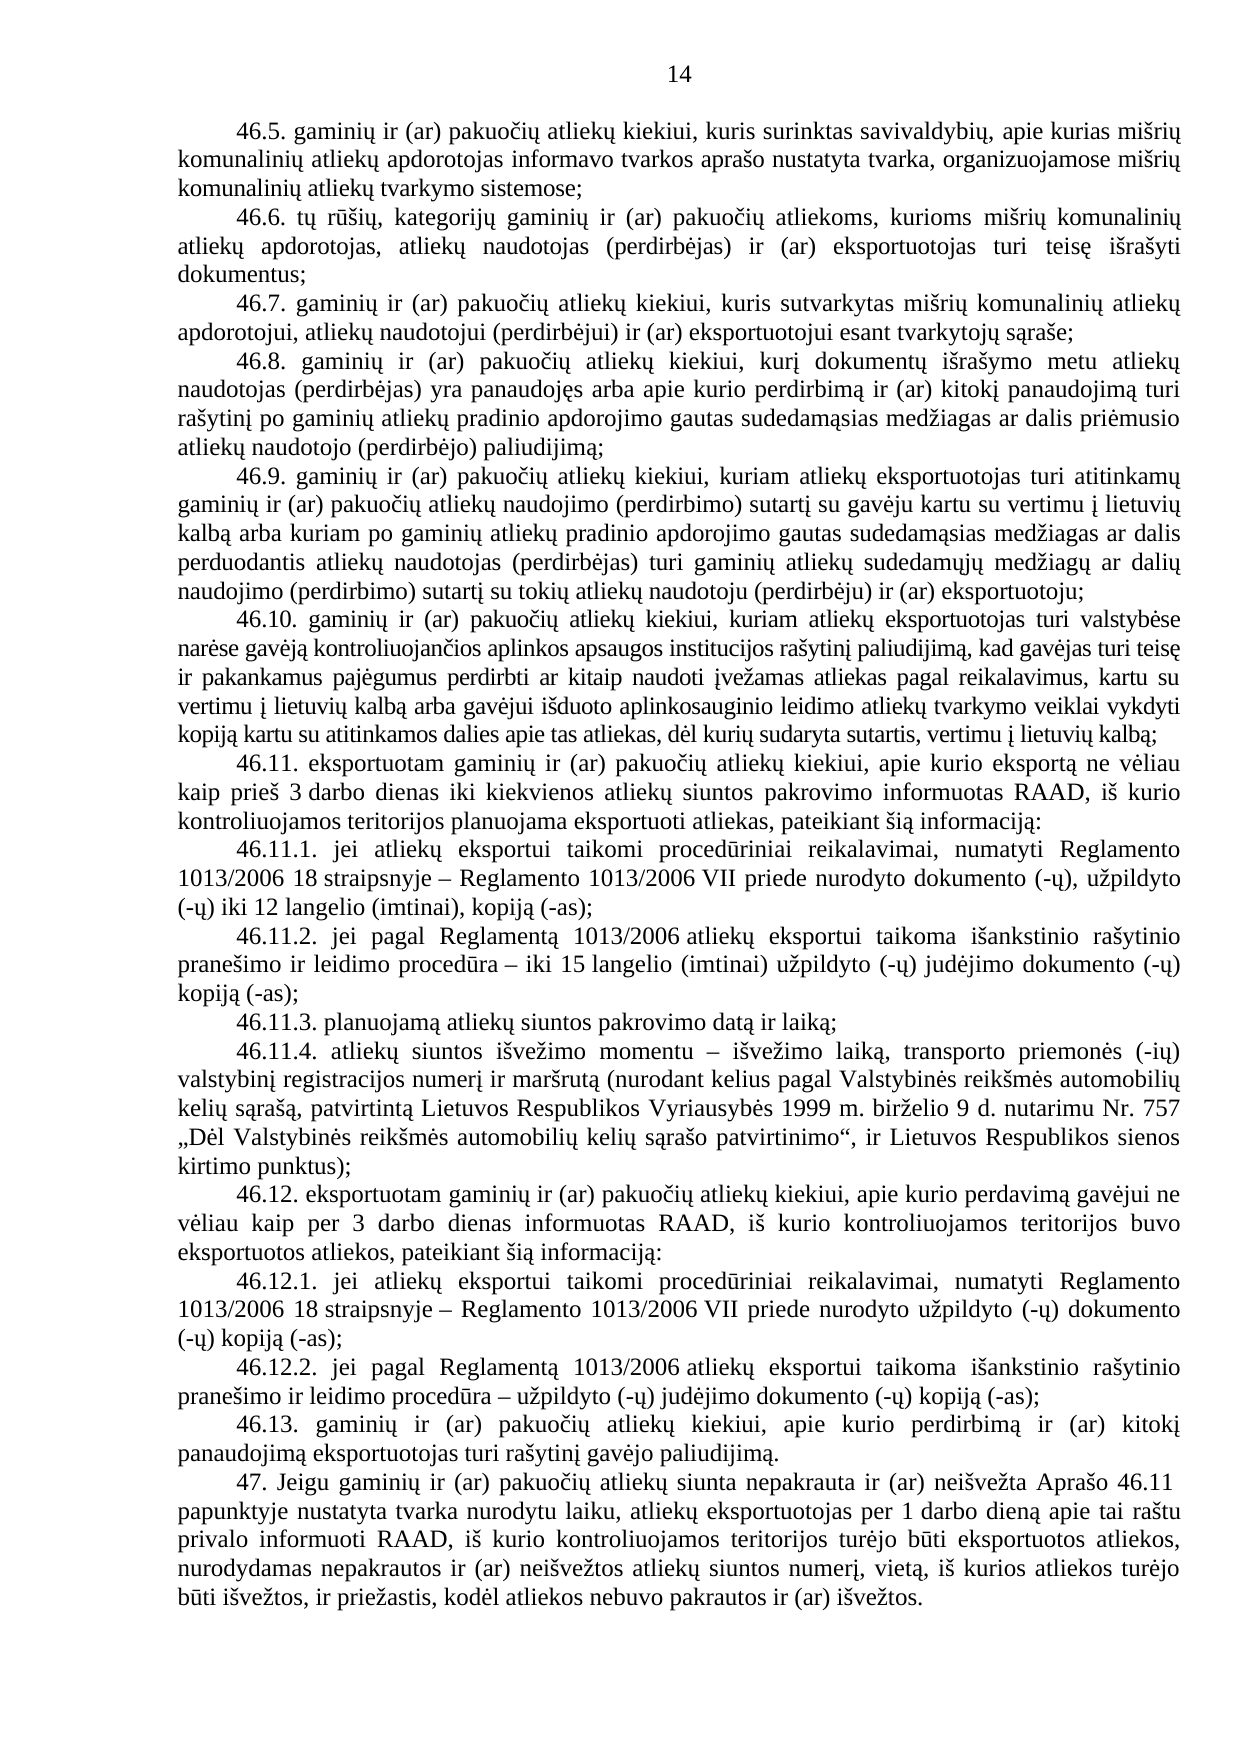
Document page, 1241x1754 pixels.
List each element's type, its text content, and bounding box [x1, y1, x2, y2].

text 46.12. eksportuotam gaminių ir (ar) pakuočių atliekų kiekiui, apie kurio perdavimą gavėjui ne vėliau kaip per 3 darbo dienas informuotas RAAD, iš kurio kontroliuojamos teritorijos buvo eksportuotos atliekos, pateikiant šią informaciją: [177, 1179, 1181, 1266]
text 46.11.2. jei pagal Reglamentą 1013/2006 atliekų eksportui taikoma išankstinio rašytinio pranešimo ir leidimo procedūra – iki 15 langelio (imtinai) užpildyto (-ų) judėjimo dokumento (-ų) kopiją (-as); [177, 921, 1181, 1007]
text 46.5. gaminių ir (ar) pakuočių atliekų kiekiui, kuris surinktas savivaldybių, apie kurias mišrių komunalinių atliekų apdorotojas informavo tvarkos aprašo nustatyta tvarka, organizuojamose mišrių komunalinių atliekų tvarkymo sistemose; [177, 116, 1181, 202]
text 46.9. gaminių ir (ar) pakuočių atliekų kiekiui, kuriam atliekų eksportuotojas turi atitinkamų gaminių ir (ar) pakuočių atliekų naudojimo (perdirbimo) sutartį su gavėju kartu su vertimu į lietuvių kalbą arba kuriam po gaminių atliekų pradinio apdorojimo gautas sudedamąsias medžiagas ar dalis perduodantis atliekų naudotojas (perdirbėjas) turi gaminių atliekų sudedamųjų medžiagų ar dalių naudojimo (perdirbimo) sutartį su tokių atliekų naudotoju (perdirbėju) ir (ar) eksportuotoju; [177, 461, 1181, 604]
text 46.11.4. atliekų siuntos išvežimo momentu – išvežimo laiką, transporto priemonės (-ių) valstybinį registracijos numerį ir maršrutą (nurodant kelius pagal Valstybinės reikšmės automobilių kelių sąrašą, patvirtintą Lietuvos Respublikos Vyriausybės 1999 m. birželio 9 d. nutarimu Nr. 757 „Dėl Valstybinės reikšmės automobilių kelių sąrašo patvirtinimo“, ir Lietuvos Respublikos sienos kirtimo punktus); [177, 1036, 1181, 1179]
text 46.11. eksportuotam gaminių ir (ar) pakuočių atliekų kiekiui, apie kurio eksportą ne vėliau kaip prieš 3 darbo dienas iki kiekvienos atliekų siuntos pakrovimo informuotas RAAD, iš kurio kontroliuojamos teritorijos planuojama eksportuoti atliekas, pateikiant šią informaciją: [177, 748, 1181, 834]
text 46.6. tų rūšių, kategorijų gaminių ir (ar) pakuočių atliekoms, kurioms mišrių komunalinių atliekų apdorotojas, atliekų naudotojas (perdirbėjas) ir (ar) eksportuotojas turi teisę išrašyti dokumentus; [177, 202, 1181, 288]
text 47. Jeigu gaminių ir (ar) pakuočių atliekų siunta nepakrauta ir (ar) neišvežta Aprašo 46.11 papunktyje nustatyta tvarka nurodytu laiku, atliekų eksportuotojas per 1 darbo dieną apie tai raštu privalo informuoti RAAD, iš kurio kontroliuojamos teritorijos turėjo būti eksportuotos atliekos, nurodydamas nepakrautos ir (ar) neišvežtos atliekų siuntos numerį, vietą, iš kurios atliekos turėjo būti išvežtos, ir priežastis, kodėl atliekos nebuvo pakrautos ir (ar) išvežtos. [177, 1467, 1181, 1611]
text 46.11.3. planuojamą atliekų siuntos pakrovimo datą ir laiką; [177, 1007, 1181, 1036]
text 46.13. gaminių ir (ar) pakuočių atliekų kiekiui, apie kurio perdirbimą ir (ar) kitokį panaudojimą eksportuotojas turi rašytinį gavėjo paliudijimą. [177, 1409, 1181, 1467]
text 46.11.1. jei atliekų eksportui taikomi procedūriniai reikalavimai, numatyti Reglamento 1013/2006 18 straipsnyje – Reglamento 1013/2006 VII priede nurodyto dokumento (-ų), užpildyto (-ų) iki 12 langelio (imtinai), kopiją (-as); [177, 834, 1181, 921]
text 46.12.1. jei atliekų eksportui taikomi procedūriniai reikalavimai, numatyti Reglamento 1013/2006 18 straipsnyje – Reglamento 1013/2006 VII priede nurodyto užpildyto (-ų) dokumento (-ų) kopiją (-as); [177, 1266, 1181, 1352]
text 46.8. gaminių ir (ar) pakuočių atliekų kiekiui, kurį dokumentų išrašymo metu atliekų naudotojas (perdirbėjas) yra panaudojęs arba apie kurio perdirbimą ir (ar) kitokį panaudojimą turi rašytinį po gaminių atliekų pradinio apdorojimo gautas sudedamąsias medžiagas ar dalis priėmusio atliekų naudotojo (perdirbėjo) paliudijimą; [177, 346, 1181, 461]
text 46.10. gaminių ir (ar) pakuočių atliekų kiekiui, kuriam atliekų eksportuotojas turi valstybėse narėse gavėją kontroliuojančios aplinkos apsaugos institucijos rašytinį paliudijimą, kad gavėjas turi teisę ir pakankamus pajėgumus perdirbti ar kitaip naudoti įvežamas atliekas pagal reikalavimus, kartu su vertimu į lietuvių kalbą arba gavėjui išduoto aplinkosauginio leidimo atliekų tvarkymo veiklai vykdyti kopiją kartu su atitinkamos dalies apie tas atliekas, dėl kurių sudaryta sutartis, vertimu į lietuvių kalbą; [177, 604, 1181, 748]
text 46.7. gaminių ir (ar) pakuočių atliekų kiekiui, kuris sutvarkytas mišrių komunalinių atliekų apdorotojui, atliekų naudotojui (perdirbėjui) ir (ar) eksportuotojui esant tvarkytojų sąraše; [177, 288, 1181, 346]
text 46.12.2. jei pagal Reglamentą 1013/2006 atliekų eksportui taikoma išankstinio rašytinio pranešimo ir leidimo procedūra – užpildyto (-ų) judėjimo dokumento (-ų) kopiją (-as); [177, 1352, 1181, 1409]
